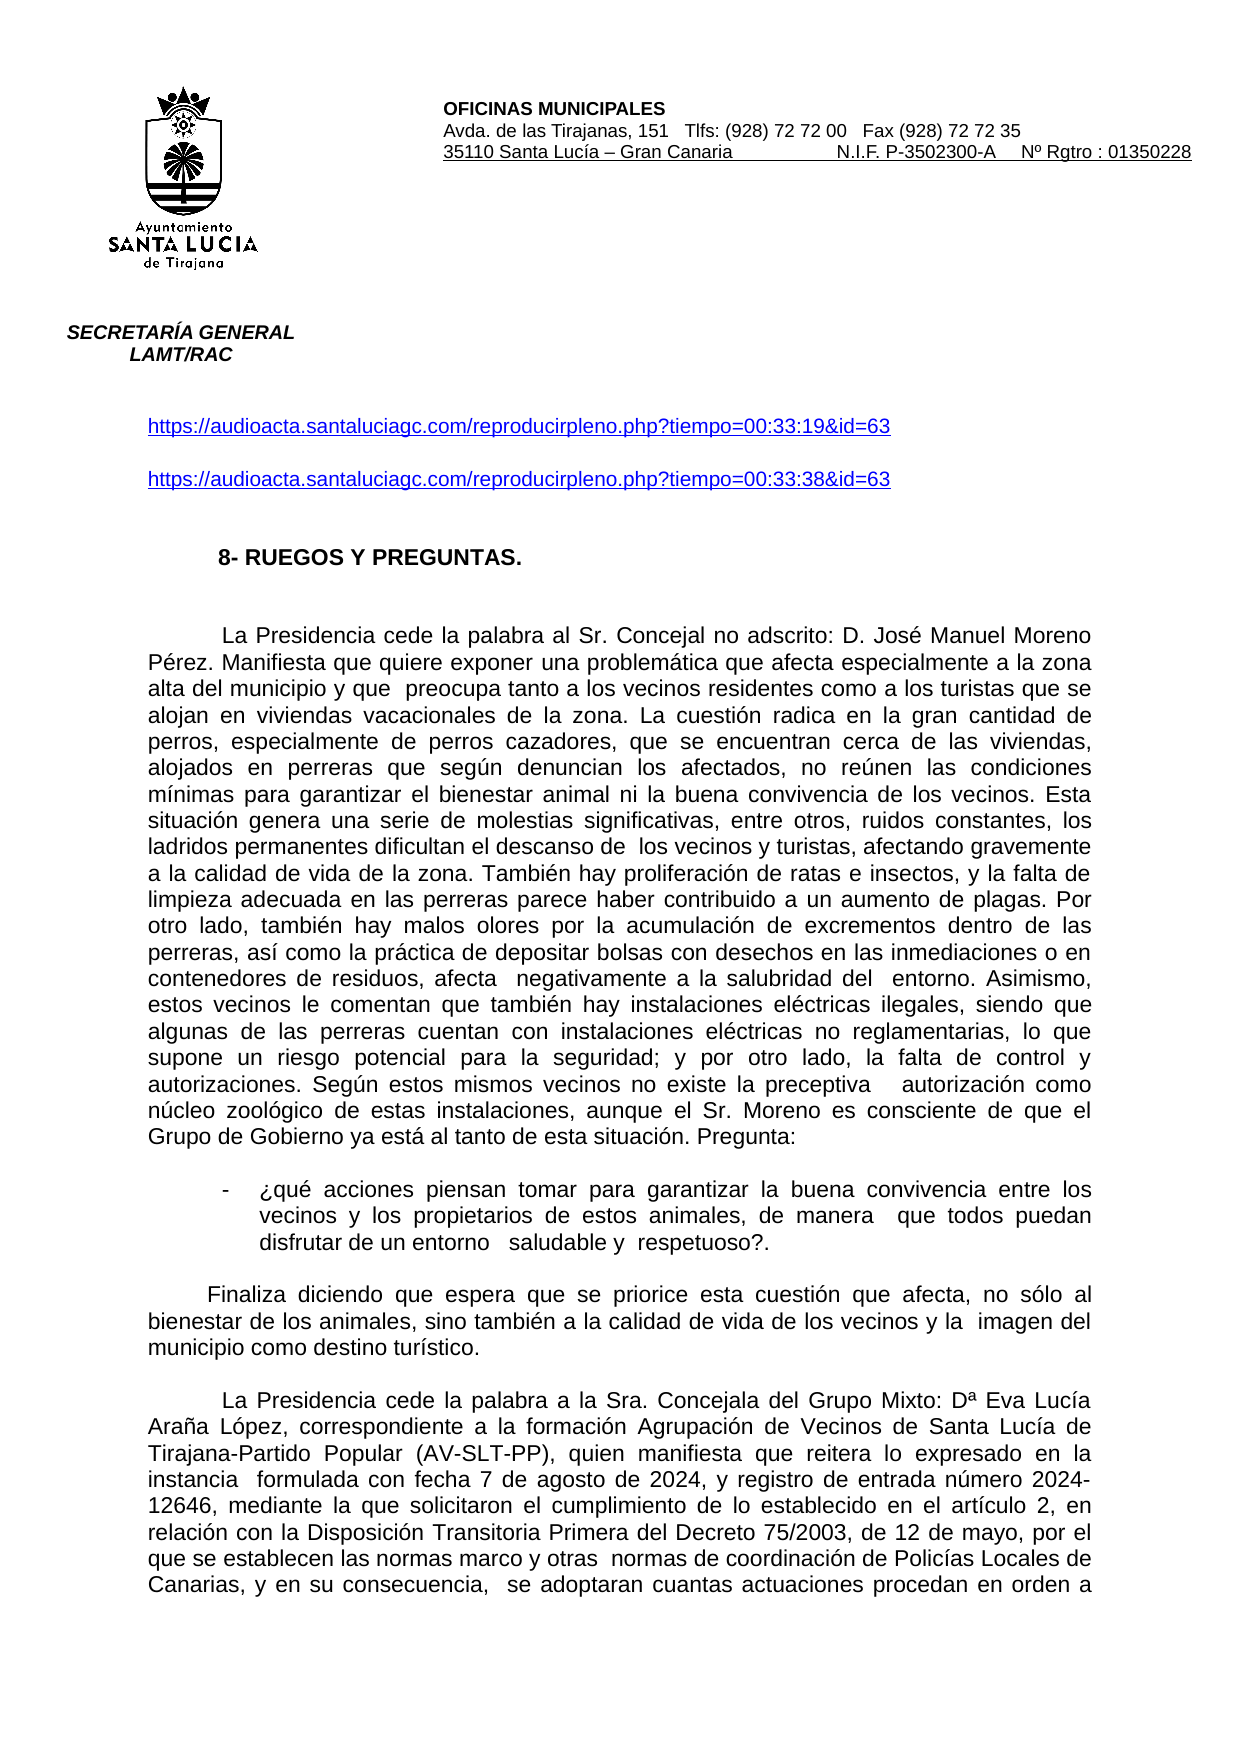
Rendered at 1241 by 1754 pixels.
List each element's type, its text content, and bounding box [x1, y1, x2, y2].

text 8- RUEGOS Y PREGUNTAS. [148, 543, 1092, 570]
text La Presidencia cede la palabra a la Sra. Concejala del Grupo Mixto: Dª Eva Lucía Araña López, correspondiente a la formación Agrupación de Vecinos de Santa Lucía de Tirajana-Partido Popular (AV-SLT-PP), quien manifiesta que reitera lo expresado en la instancia formulada con fecha 7 de agosto de 2024, y registro de entrada número 2024-12646, mediante la que solicitaron el cumplimiento de lo establecido en el artículo 2, en relación con la Disposición Transitoria Primera del Decreto 75/2003, de 12 de mayo, por el que se establecen las normas marco y otras normas de coordinación de Policías Locales de Canarias, y en su consecuencia, se adoptaran cuantas actuaciones procedan en orden a [148, 1387, 1092, 1598]
text La Presidencia cede la palabra al Sr. Concejal no adscrito: D. José Manuel Moreno Pérez. Manifiesta que quiere exponer una problemática que afecta especialmente a la zona alta del municipio y que preocupa tanto a los vecinos residentes como a los turistas que se alojan en viviendas vacacionales de la zona. La cuestión radica en la gran cantidad de perros, especialmente de perros cazadores, que se encuentran cerca de las viviendas, alojados en perreras que según denuncian los afectados, no reúnen las condiciones mínimas para garantizar el bienestar animal ni la buena convivencia de los vecinos. Esta situación genera una serie de molestias significativas, entre otros, ruidos constantes, los ladridos permanentes dificultan el descanso de los vecinos y turistas, afectando gravemente a la calidad de vida de la zona. También hay proliferación de ratas e insectos, y la falta de limpieza adecuada en las perreras parece haber contribuido a un aumento de plagas. Por otro lado, también hay malos olores por la acumulación de excrementos dentro de las perreras, así como la práctica de depositar bolsas con desechos en las inmediaciones o en contenedores de residuos, afecta negativamente a la salubridad del entorno. Asimismo, estos vecinos le comentan que también hay instalaciones eléctricas ilegales, siendo que algunas de las perreras cuentan con instalaciones eléctricas no reglamentarias, lo que supone un riesgo potencial para la seguridad; y por otro lado, la falta de control y autorizaciones. Según estos mismos vecinos no existe la preceptiva autorización como núcleo zoológico de estas instalaciones, aunque el Sr. Moreno es consciente de que el Grupo de Gobierno ya está al tanto de esta situación. Pregunta: [148, 622, 1092, 1149]
text https://audioacta.santaluciagc.com/reproducirpleno.php?tiempo=00:33:19&id=63 [148, 414, 1092, 438]
text Finaliza diciendo que espera que se priorice esta cuestión que afecta, no sólo al bienestar de los animales, sino también a la calidad de vida de los vecinos y la imagen del municipio como destino turístico. [148, 1281, 1092, 1360]
list ¿qué acciones piensan tomar para garantizar la buena convivencia entre los vecinos y los propietarios de estos animales, de manera que todos puedan disfrutar de un entorno saludable y respetuoso?. [222, 1176, 1092, 1255]
text https://audioacta.santaluciagc.com/reproducirpleno.php?tiempo=00:33:38&id=63 [148, 467, 1092, 491]
picture [80, 56, 286, 296]
